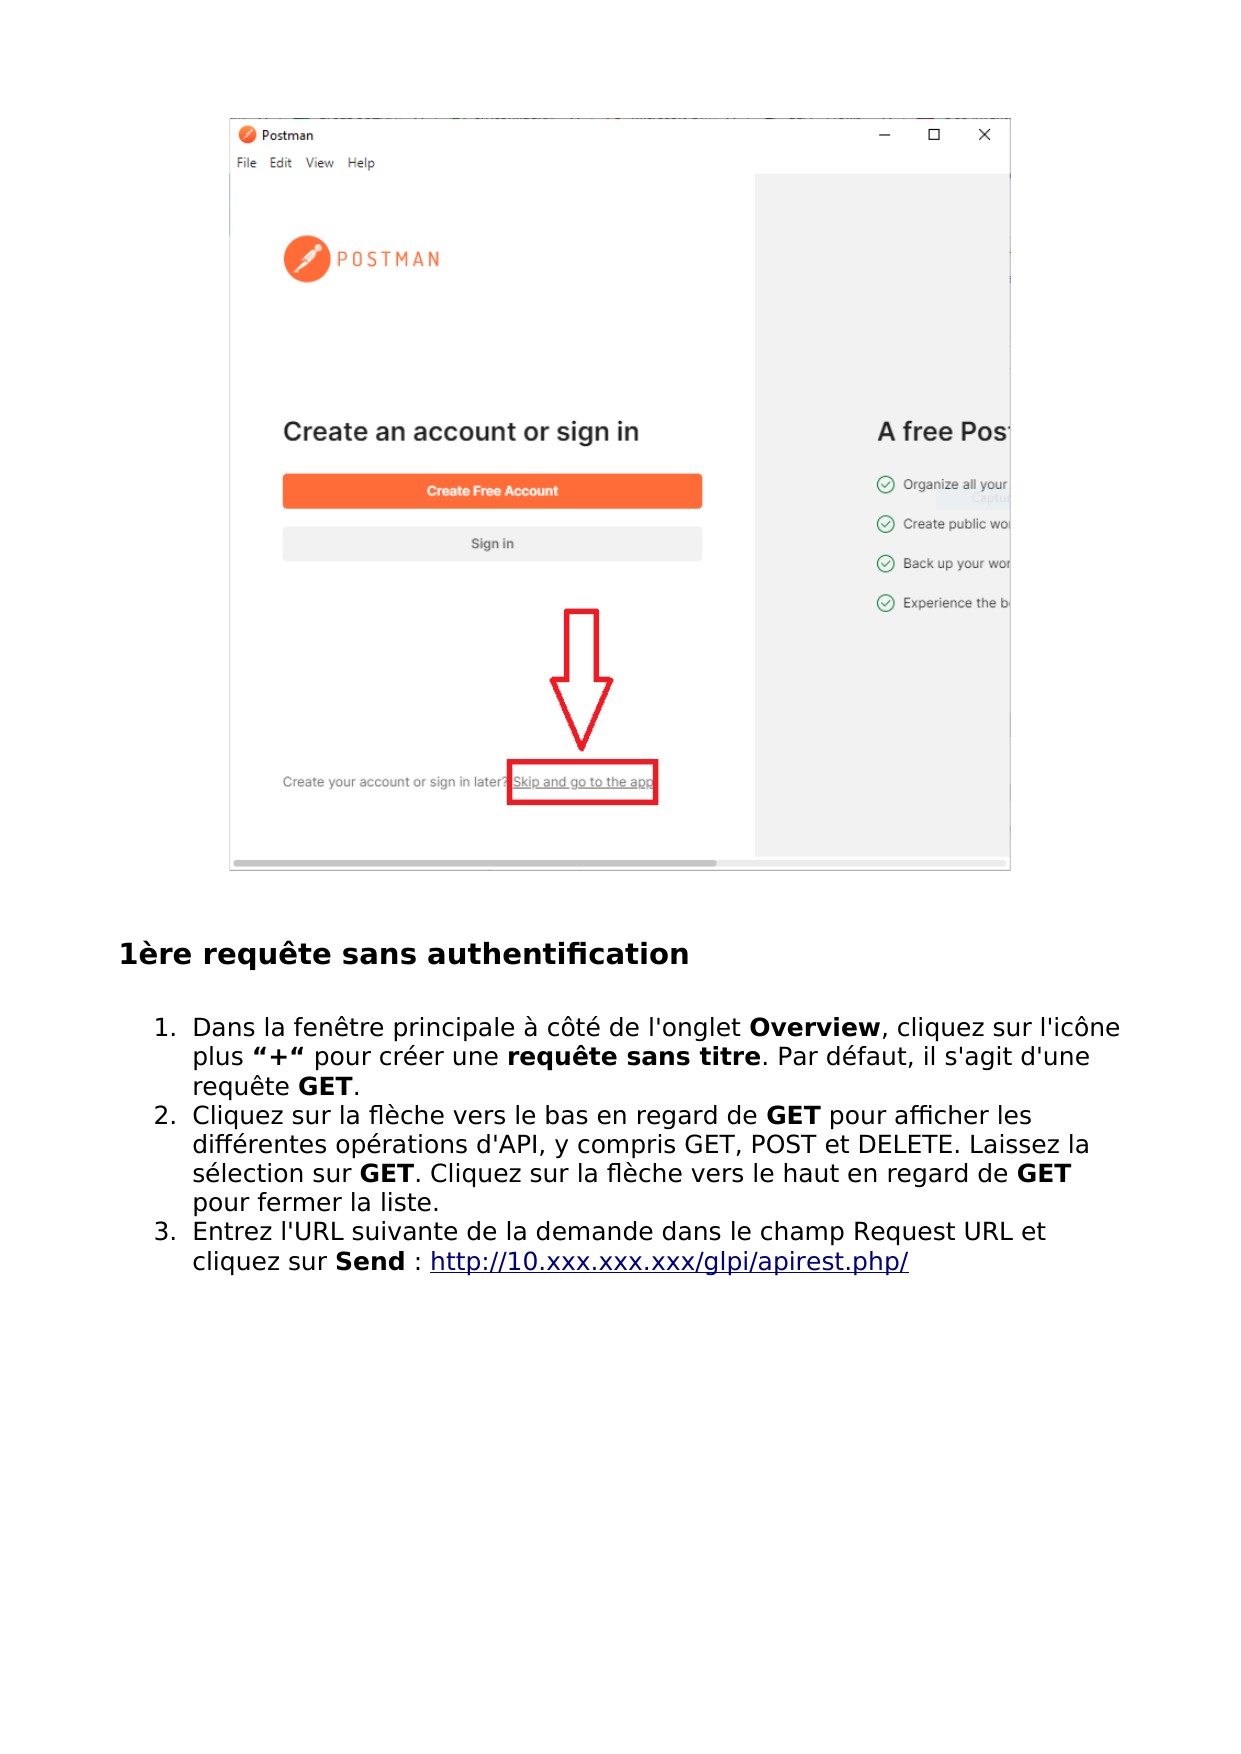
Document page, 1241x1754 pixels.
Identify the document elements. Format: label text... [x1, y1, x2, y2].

picture [229, 118, 1011, 871]
list Entrez l'URL suivante de la demande dans le champ Request URL et cliquez sur Send : http://10.xxx.xxx.xxx/glpi/apirest.php/ [177, 1218, 1122, 1276]
subtitle 1ère requête sans authentification [118, 937, 1122, 971]
list Dans la fenêtre principale à côté de l'onglet Overview, cliquez sur l'icône plus “+“ pour créer une requête sans titre. Par défaut, il s'agit d'une requête GET. [177, 1013, 1122, 1101]
list Cliquez sur la flèche vers le bas en regard de GET pour afficher les différentes opérations d'API, y compris GET, POST et DELETE. Laissez la sélection sur GET. Cliquez sur la flèche vers le haut en regard de GET pour fermer la liste. [177, 1101, 1122, 1218]
